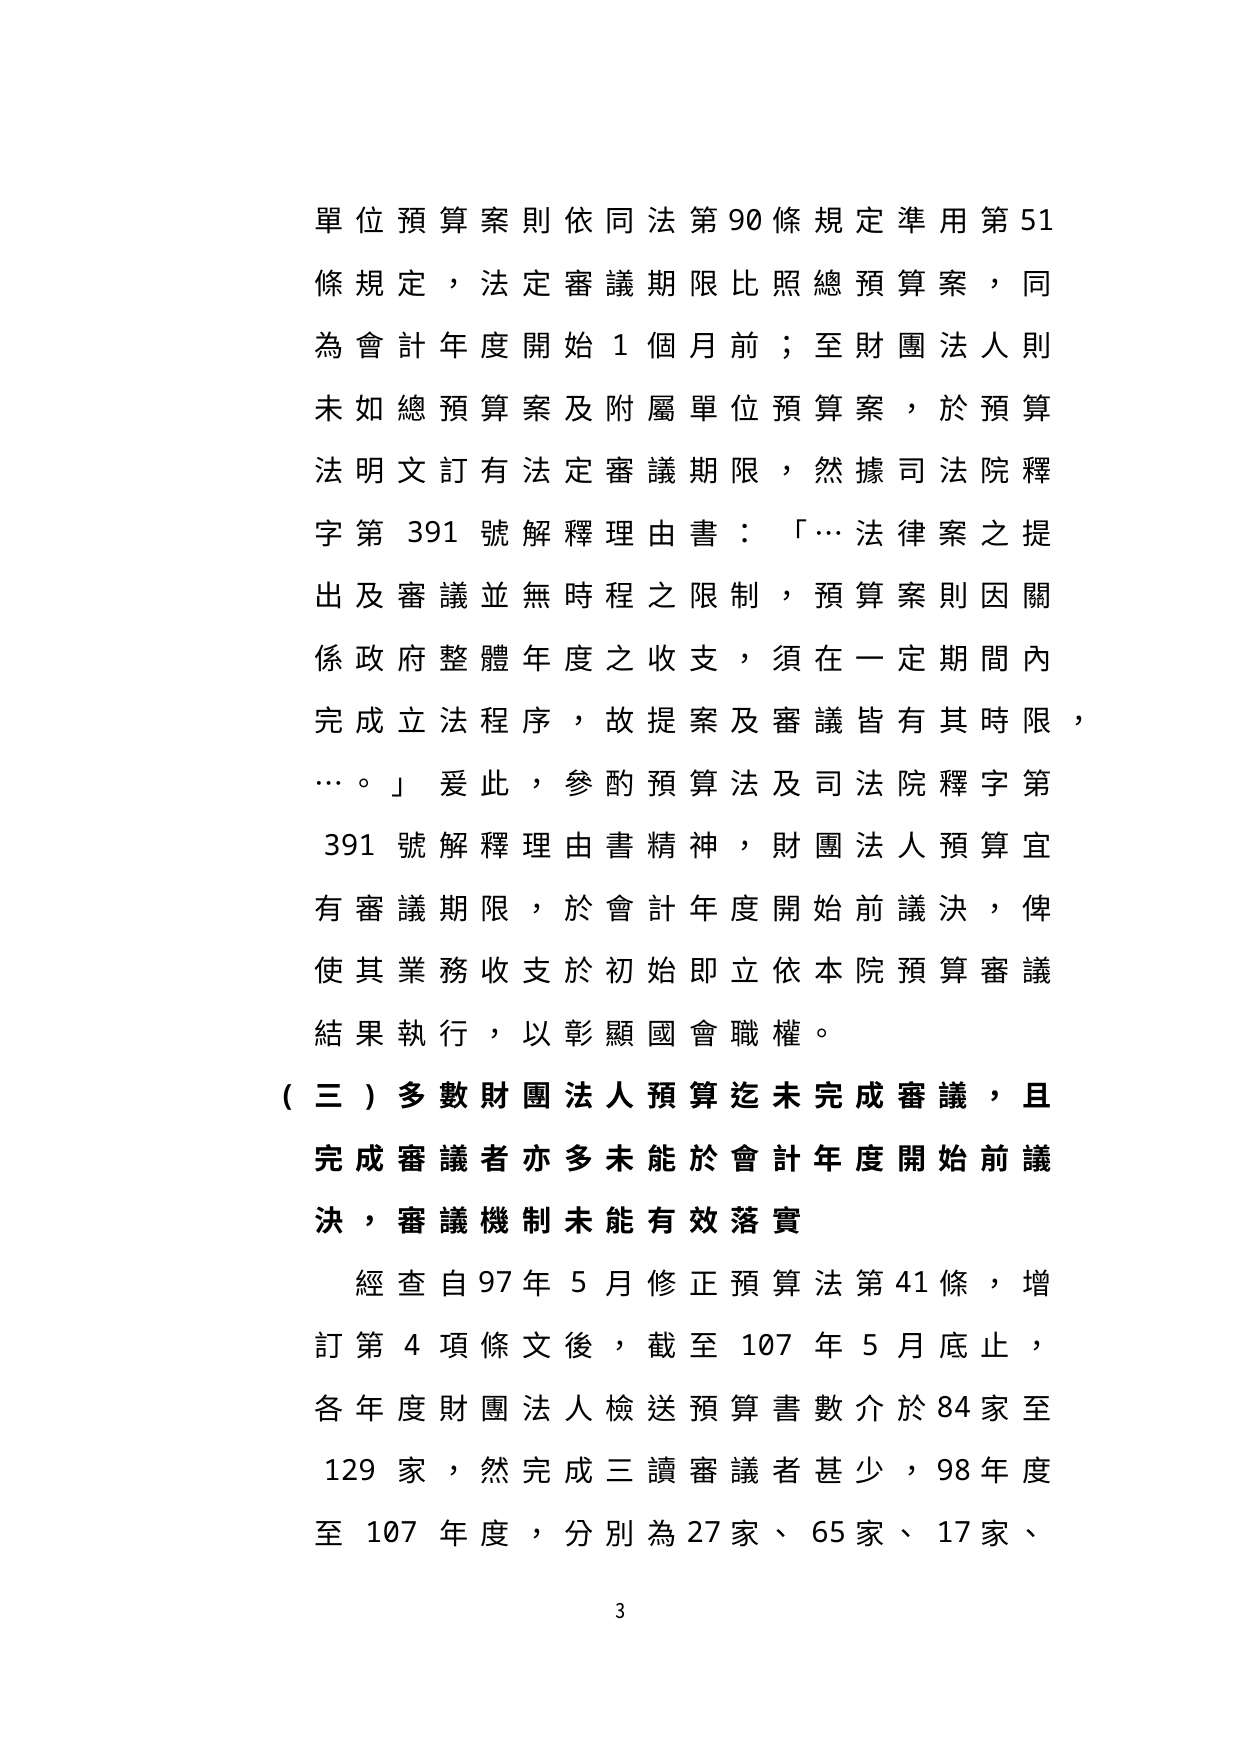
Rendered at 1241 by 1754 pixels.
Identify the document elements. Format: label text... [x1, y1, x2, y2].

text 經查自97年5月修正預算法第41條，增訂第4項條文後，截至107年5月底止，各年度財團法人檢送預算書數介於84家至129家，然完成三讀審議者甚少，98年度至107年度，分別為27家、65家、17家、 [271, 1240, 1058, 1552]
text 按總預算案依預算法第51條規定，應於會計年度開始1個月前由本院議決，附屬單位預算案則依同法第90條規定準用第51條規定，法定審議期限比照總預算案，同為會計年度開始1個月前；至財團法人則未如總預算案及附屬單位預算案，於預算法明文訂有法定審議期限，然據司法院釋字第391號解釋理由書：「…法律案之提出及審議並無時程之限制，預算案則因關係政府整體年度之收支，須在一定期間內完成立法程序，故提案及審議皆有其時限，…。」爰此，參酌預算法及司法院釋字第391號解釋理由書精神，財團法人預算宜有審議期限，於會計年度開始前議決，俾使其業務收支於初始即立依本院預算審議結果執行，以彰顯國會職權。 [271, 177, 1058, 1052]
text (三)多數財團法人預算迄未完成審議，且完成審議者亦多未能於會計年度開始前議決，審議機制未能有效落實 [242, 1052, 1058, 1240]
